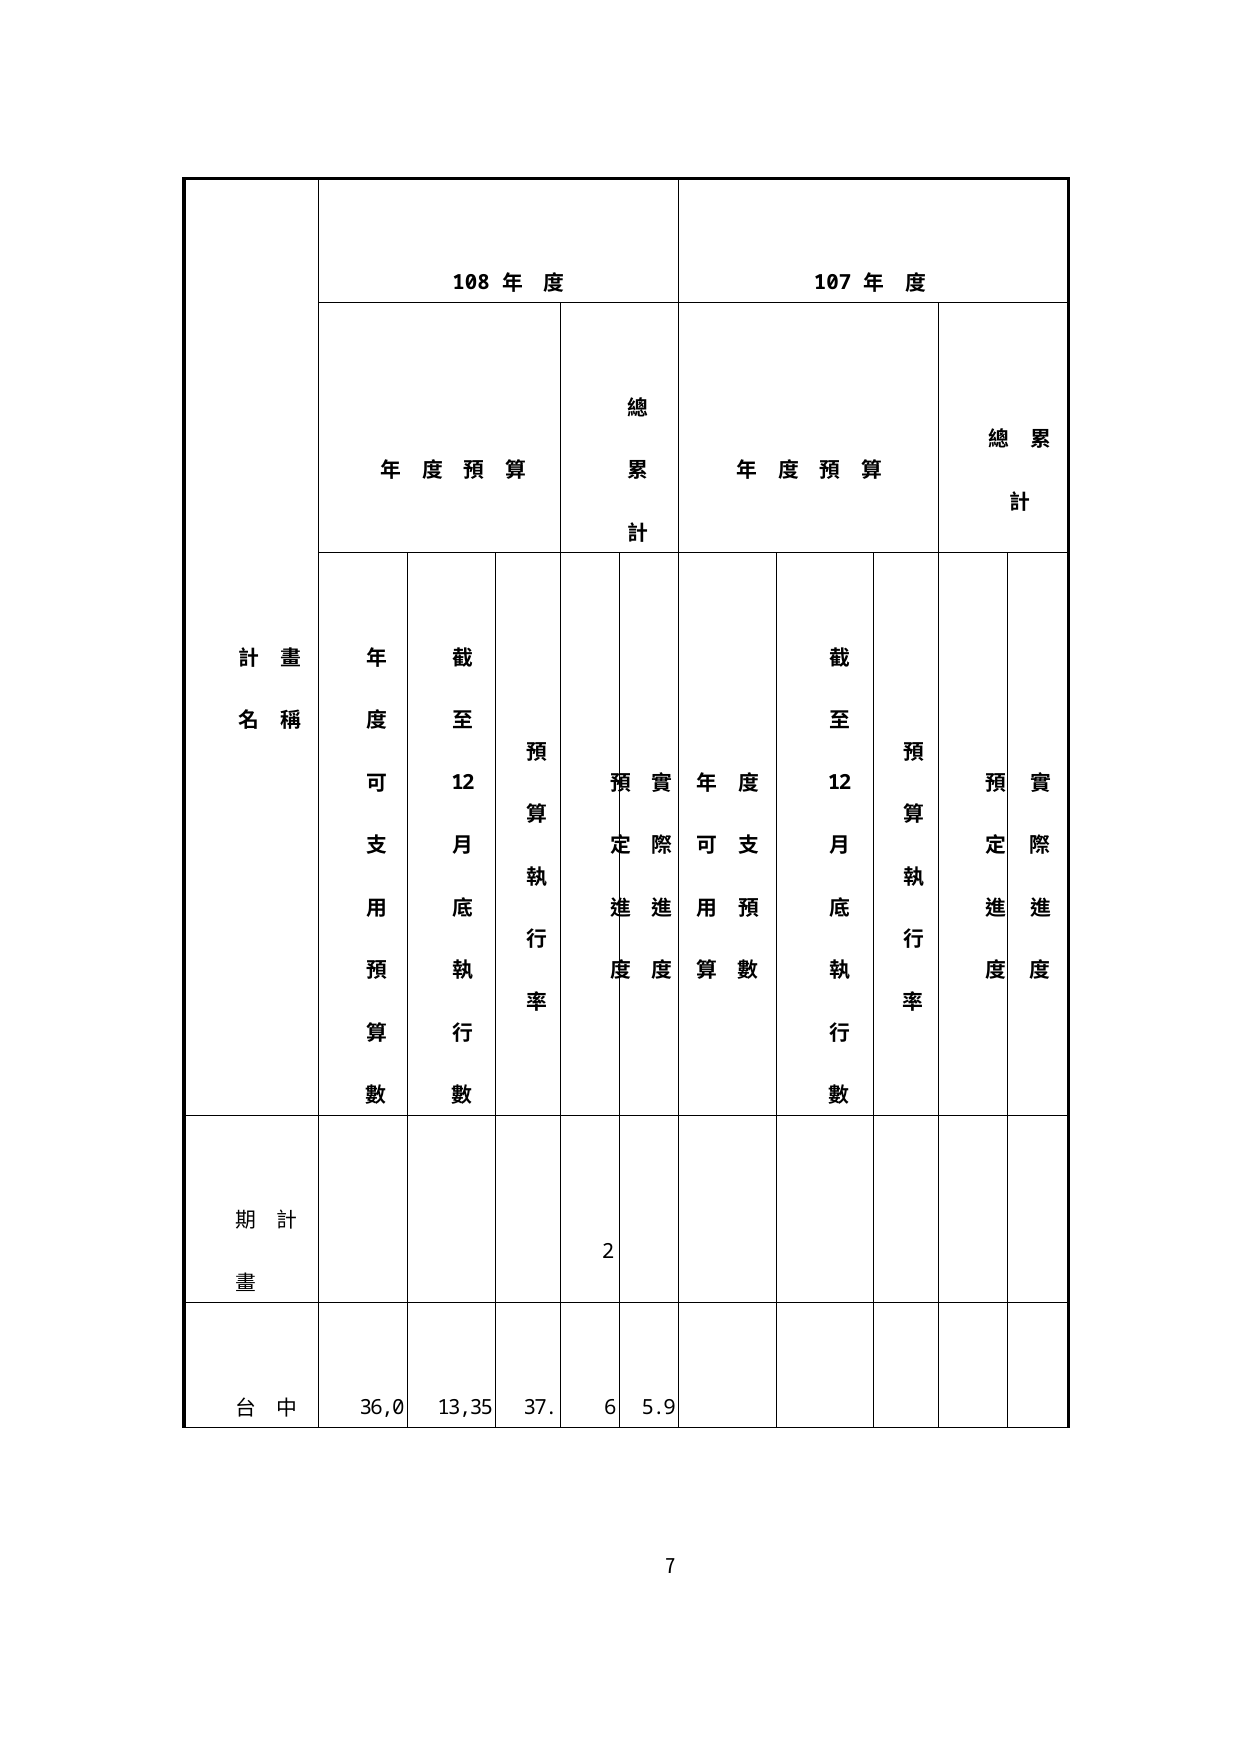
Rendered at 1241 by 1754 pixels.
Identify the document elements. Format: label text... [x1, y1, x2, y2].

table_cell [1008, 1116, 1067, 1302]
table_cell 台中 [186, 1303, 318, 1427]
table_cell 期計畫 [186, 1116, 318, 1302]
table_header 計畫名稱 [186, 180, 318, 1115]
table_cell 實際 進度 [1008, 553, 1067, 1115]
table_cell 實際進度 [620, 553, 678, 1115]
table_cell 年度可支用預算數 [319, 553, 407, 1115]
table_cell [777, 1116, 873, 1302]
table_cell [408, 1116, 495, 1302]
table_cell 預算執行率 [874, 553, 938, 1115]
table_cell 5.9 [620, 1303, 678, 1427]
table_cell [1008, 1303, 1067, 1427]
table_cell [679, 1116, 776, 1302]
table_cell 年度可支用預算數 [679, 553, 776, 1115]
table_header 108年度 [319, 180, 678, 302]
table_cell 總累計 [561, 303, 678, 552]
table_cell 預算執行率 [496, 553, 560, 1115]
table_cell [679, 1303, 776, 1427]
table_cell [777, 1303, 873, 1427]
table_cell 年度預算 [319, 303, 560, 552]
table_cell 2 [561, 1116, 619, 1302]
table_cell 36,0 [319, 1303, 407, 1427]
table_cell 總累計 [939, 303, 1067, 552]
table_cell [620, 1116, 678, 1302]
table_cell 6 [561, 1303, 619, 1427]
table_cell 13,35 [408, 1303, 495, 1427]
table_cell [874, 1303, 938, 1427]
table_header 107年度 [679, 180, 1067, 302]
table_cell [874, 1116, 938, 1302]
table_cell 預定進度 [561, 553, 619, 1115]
table_cell 截至12月底執行數 [408, 553, 495, 1115]
table_cell 年度預算 [679, 303, 938, 552]
table_cell [319, 1116, 407, 1302]
table_cell [939, 1116, 1007, 1302]
table_cell 截至12月底執行數 [777, 553, 873, 1115]
table_cell [939, 1303, 1007, 1427]
table_cell [496, 1116, 560, 1302]
table_cell 37. [496, 1303, 560, 1427]
table_cell 預定 進度 [939, 553, 1007, 1115]
